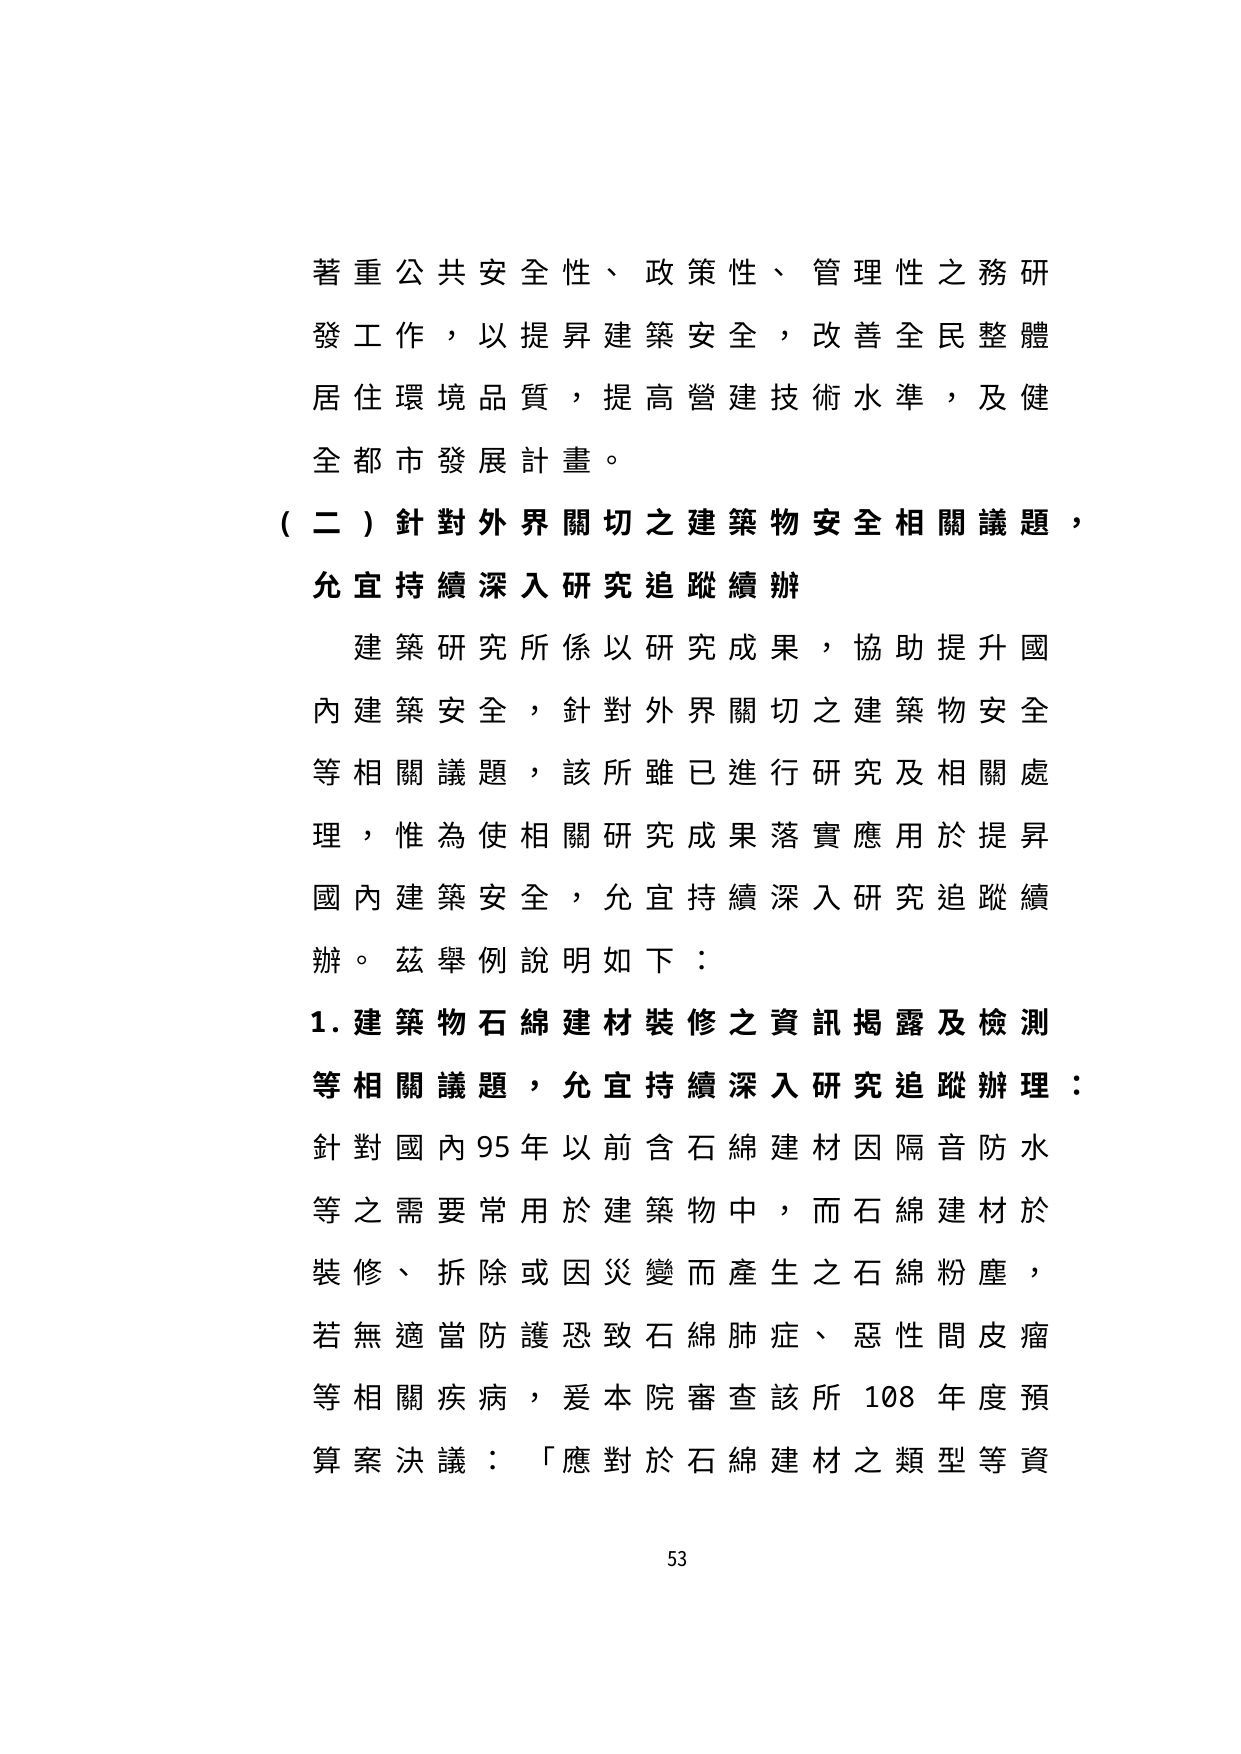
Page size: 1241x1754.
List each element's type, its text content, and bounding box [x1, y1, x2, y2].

text 1.建築物石綿建材裝修之資訊揭露及檢測等相關議題，允宜持續深入研究追蹤辦理：針對國內95年以前含石綿建材因隔音防水等之需要常用於建築物中，而石綿建材於裝修、拆除或因災變而產生之石綿粉塵，若無適當防護恐致石綿肺症、惡性間皮瘤等相關疾病，爰本院審查該所108年度預算案決議：「應對於石綿建材之類型等資訊公開揭露；並要求建築研究所參照各國之研究，並邀集相關單位針對本國含石綿建築物進行基礎調查及石綿標準檢測方法」。 [269, 979, 1056, 1479]
text 建築研究所設置目的係為推動全國建築研究發展，達成國家整體建設之目標。該所掌理與建築有關之研究發展事項，並著重公共安全性、政策性、管理性之務研發工作，以提昇建築安全，改善全民整體居住環境品質，提高營建技術水準，及健全都市發展計畫。 [269, 229, 1056, 479]
text 建築研究所係以研究成果，協助提升國內建築安全，針對外界關切之建築物安全等相關議題，該所雖已進行研究及相關處理，惟為使相關研究成果落實應用於提昇國內建築安全，允宜持續深入研究追蹤續辦。茲舉例說明如下： [269, 604, 1056, 979]
text (二)針對外界關切之建築物安全相關議題，允宜持續深入研究追蹤續辦 [240, 479, 1056, 604]
